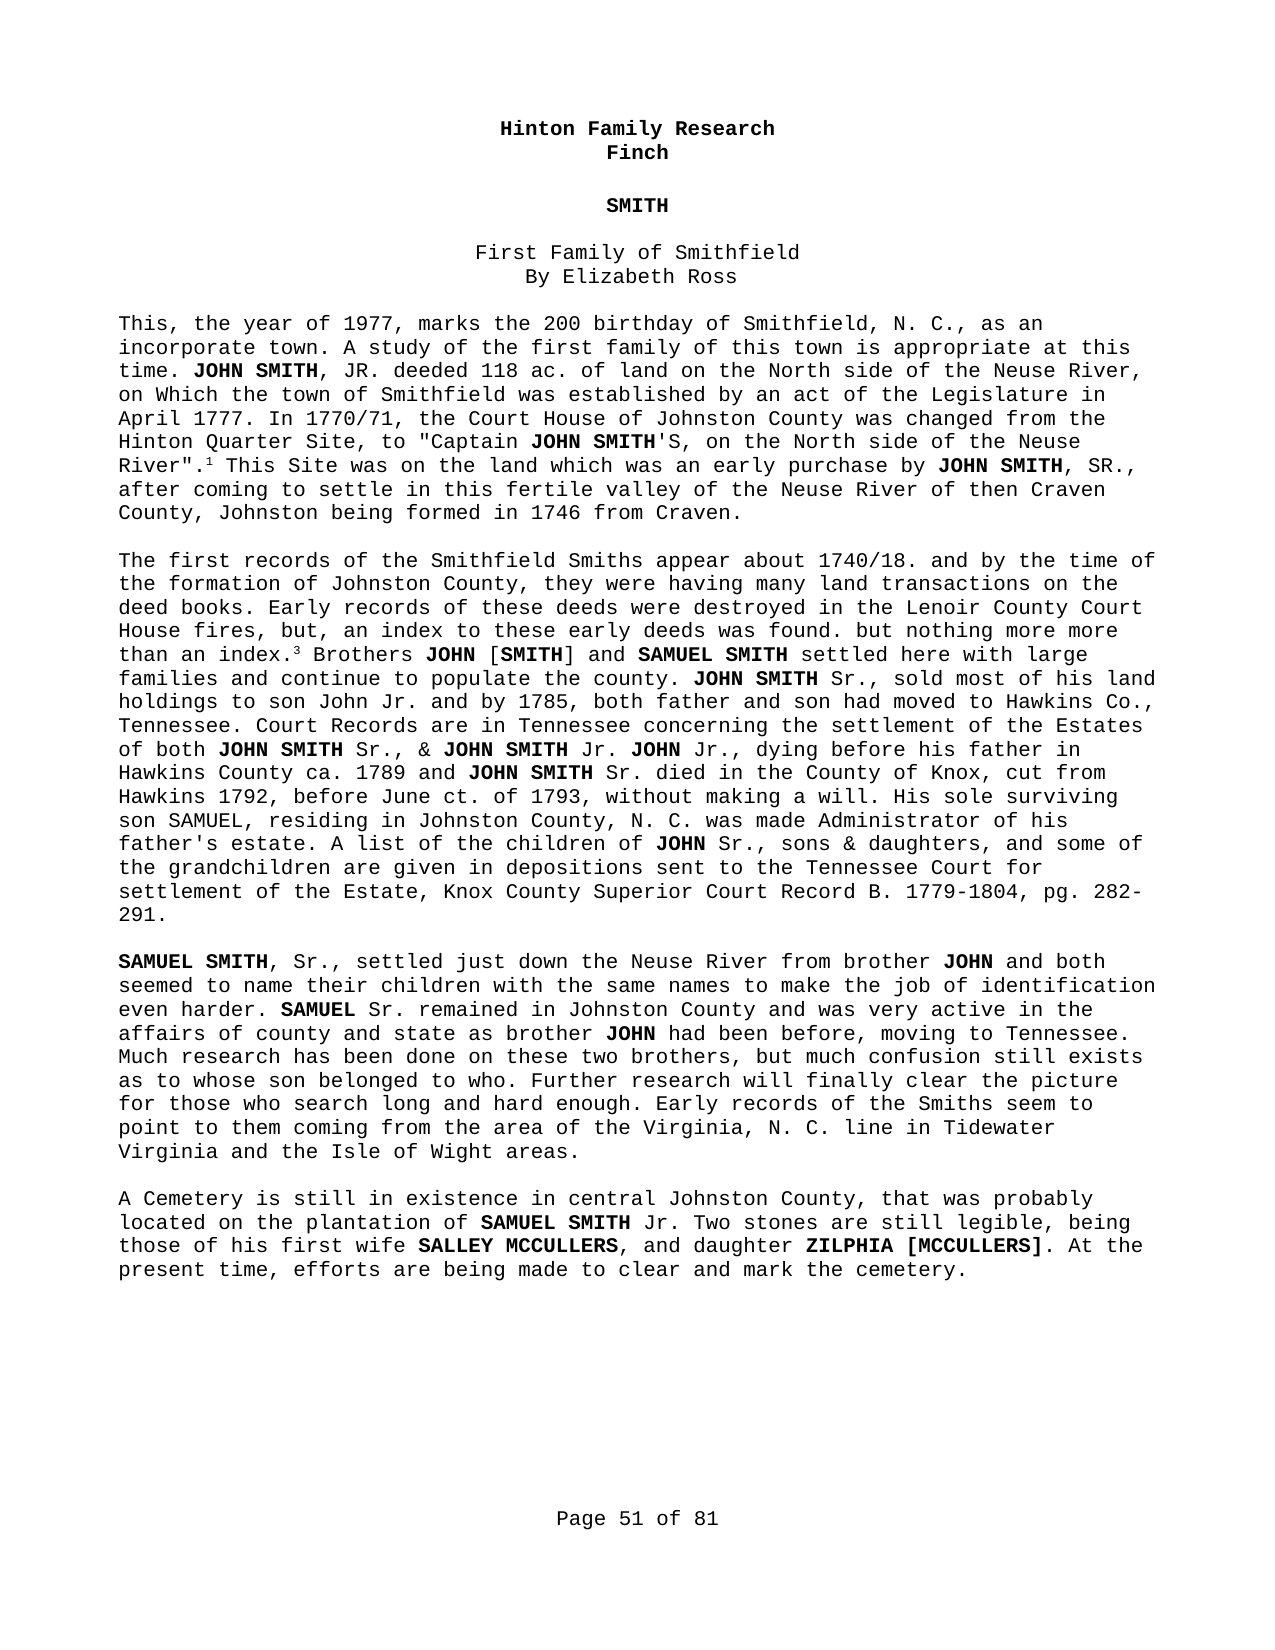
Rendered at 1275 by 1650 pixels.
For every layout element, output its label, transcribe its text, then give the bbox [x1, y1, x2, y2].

text First Family of Smithfield [118, 242, 1157, 266]
text By Elizabeth Ross [118, 266, 1157, 289]
text Smith [118, 195, 1157, 218]
text A Cemetery is still in existence in central Johnston County, that was probably located on the plantation of SAMUEL Smith Jr. Two stones are still legible, being those of his first wife Salley McCullers, and daughter Zilphia [McCullers]. At the present time, efforts are being made to clear and mark the cemetery. [118, 1188, 1157, 1283]
text SAMUEL Smith, Sr., settled just down the Neuse River from brother John and both seemed to name their children with the same names to make the job of identification even harder. SAMUEL Sr. remained in Johnston County and was very active in the affairs of county and state as brother John had been before, moving to Tennessee. Much research has been done on these two brothers, but much confusion still exists as to whose son belonged to who. Further research will finally clear the picture for those who search long and hard enough. Early records of the Smiths seem to point to them coming from the area of the Virginia, N. C. line in Tidewater Virginia and the Isle of Wight areas. [118, 952, 1157, 1164]
text This, the year of 1977, marks the 200 birthday of Smithfield, N. C., as an incorporate town. A study of the first family of this town is appropriate at this time. JOHN Smith, JR. deeded 118 ac. of land on the North side of the Neuse River, on Which the town of Smithfield was established by an act of the Legislature in April 1777. In 1770/71, the Court House of Johnston County was changed from the Hinton Quarter Site, to "Captain John Smith'S, on the North side of the Neuse River".1 This Site was on the land which was an early purchase by JOHN Smith, SR., after coming to settle in this fertile valley of the Neuse River of then Craven County, Johnston being formed in 1746 from Craven. [118, 313, 1157, 526]
text The first records of the Smithfield Smiths appear about 1740/18. and by the time of the formation of Johnston County, they were having many land transactions on the deed books. Early records of these deeds were destroyed in the Lenoir County Court House fires, but, an index to these early deeds was found. but nothing more more than an index.3 Brothers JOHN [Smith] and SAMUEL Smith settled here with large families and continue to populate the county. John Smith Sr., sold most of his land holdings to son John Jr. and by 1785, both father and son had moved to Hawkins Co., Tennessee. Court Records are in Tennessee concerning the settlement of the Estates of both JOHN Smith Sr., & John Smith Jr. John Jr., dying before his father in Hawkins County ca. 1789 and John Smith Sr. died in the County of Knox, cut from Hawkins 1792, before June ct. of 1793, without making a will. His sole surviving son SAMUEL, residing in Johnston County, N. C. was made Administrator of his father's estate. A list of the children of John Sr., sons & daughters, and some of the grandchildren are given in depositions sent to the Tennessee Court for settlement of the Estate, Knox County Superior Court Record B. 1779-1804, pg. 282-291. [118, 549, 1157, 928]
